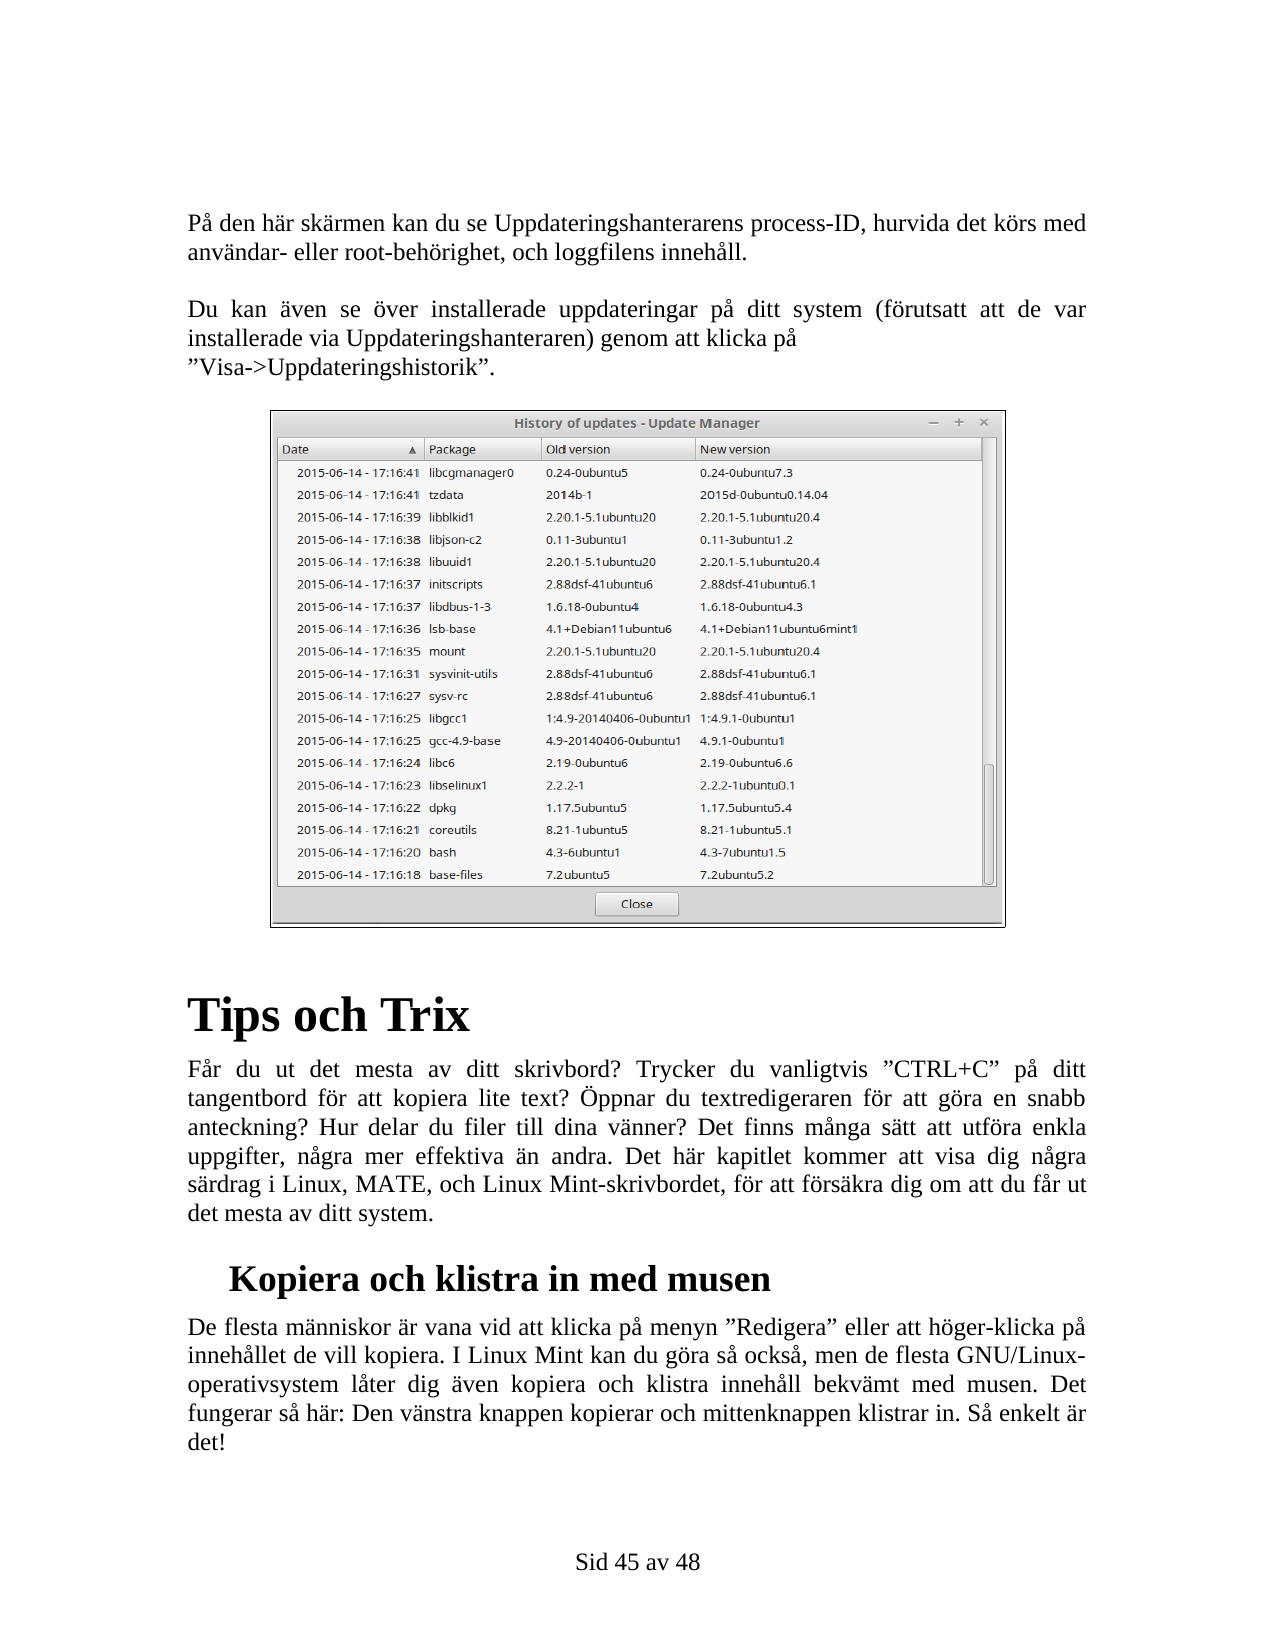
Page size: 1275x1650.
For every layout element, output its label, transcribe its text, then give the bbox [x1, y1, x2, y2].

text ”Visa->Uppdateringshistorik”. [187, 352, 1087, 381]
subtitle Tips och Trix [187, 985, 1087, 1042]
text De flesta människor är vana vid att klicka på menyn ”Redigera” eller att höger-klicka på innehållet de vill kopiera. I Linux Mint kan du göra så också, men de flesta GNU/Linux-operativsystem låter dig även kopiera och klistra innehåll bekvämt med musen. Det fungerar så här: Den vänstra knappen kopierar och mittenknappen klistrar in. Så enkelt är det! [187, 1312, 1087, 1456]
text Får du ut det mesta av ditt skrivbord? Trycker du vanligtvis ”CTRL+C” på ditt tangentbord för att kopiera lite text? Öppnar du textredigeraren för att göra en snabb anteckning? Hur delar du filer till dina vänner? Det finns många sätt att utföra enkla uppgifter, några mer effektiva än andra. Det här kapitlet kommer att visa dig några särdrag i Linux, MATE, och Linux Mint-skrivbordet, för att försäkra dig om att du får ut det mesta av ditt system. [187, 1054, 1087, 1227]
text På den här skärmen kan du se Uppdateringshanterarens process-ID, hurvida det körs med användar- eller root-behörighet, och loggfilens innehåll. [187, 208, 1087, 266]
subtitle Kopiera och klistra in med musen [187, 1256, 1087, 1299]
text Du kan även se över installerade uppdateringar på ditt system (förutsatt att de var installerade via Uppdateringshanteraren) genom att klicka på [187, 294, 1087, 352]
picture [272, 412, 1003, 924]
